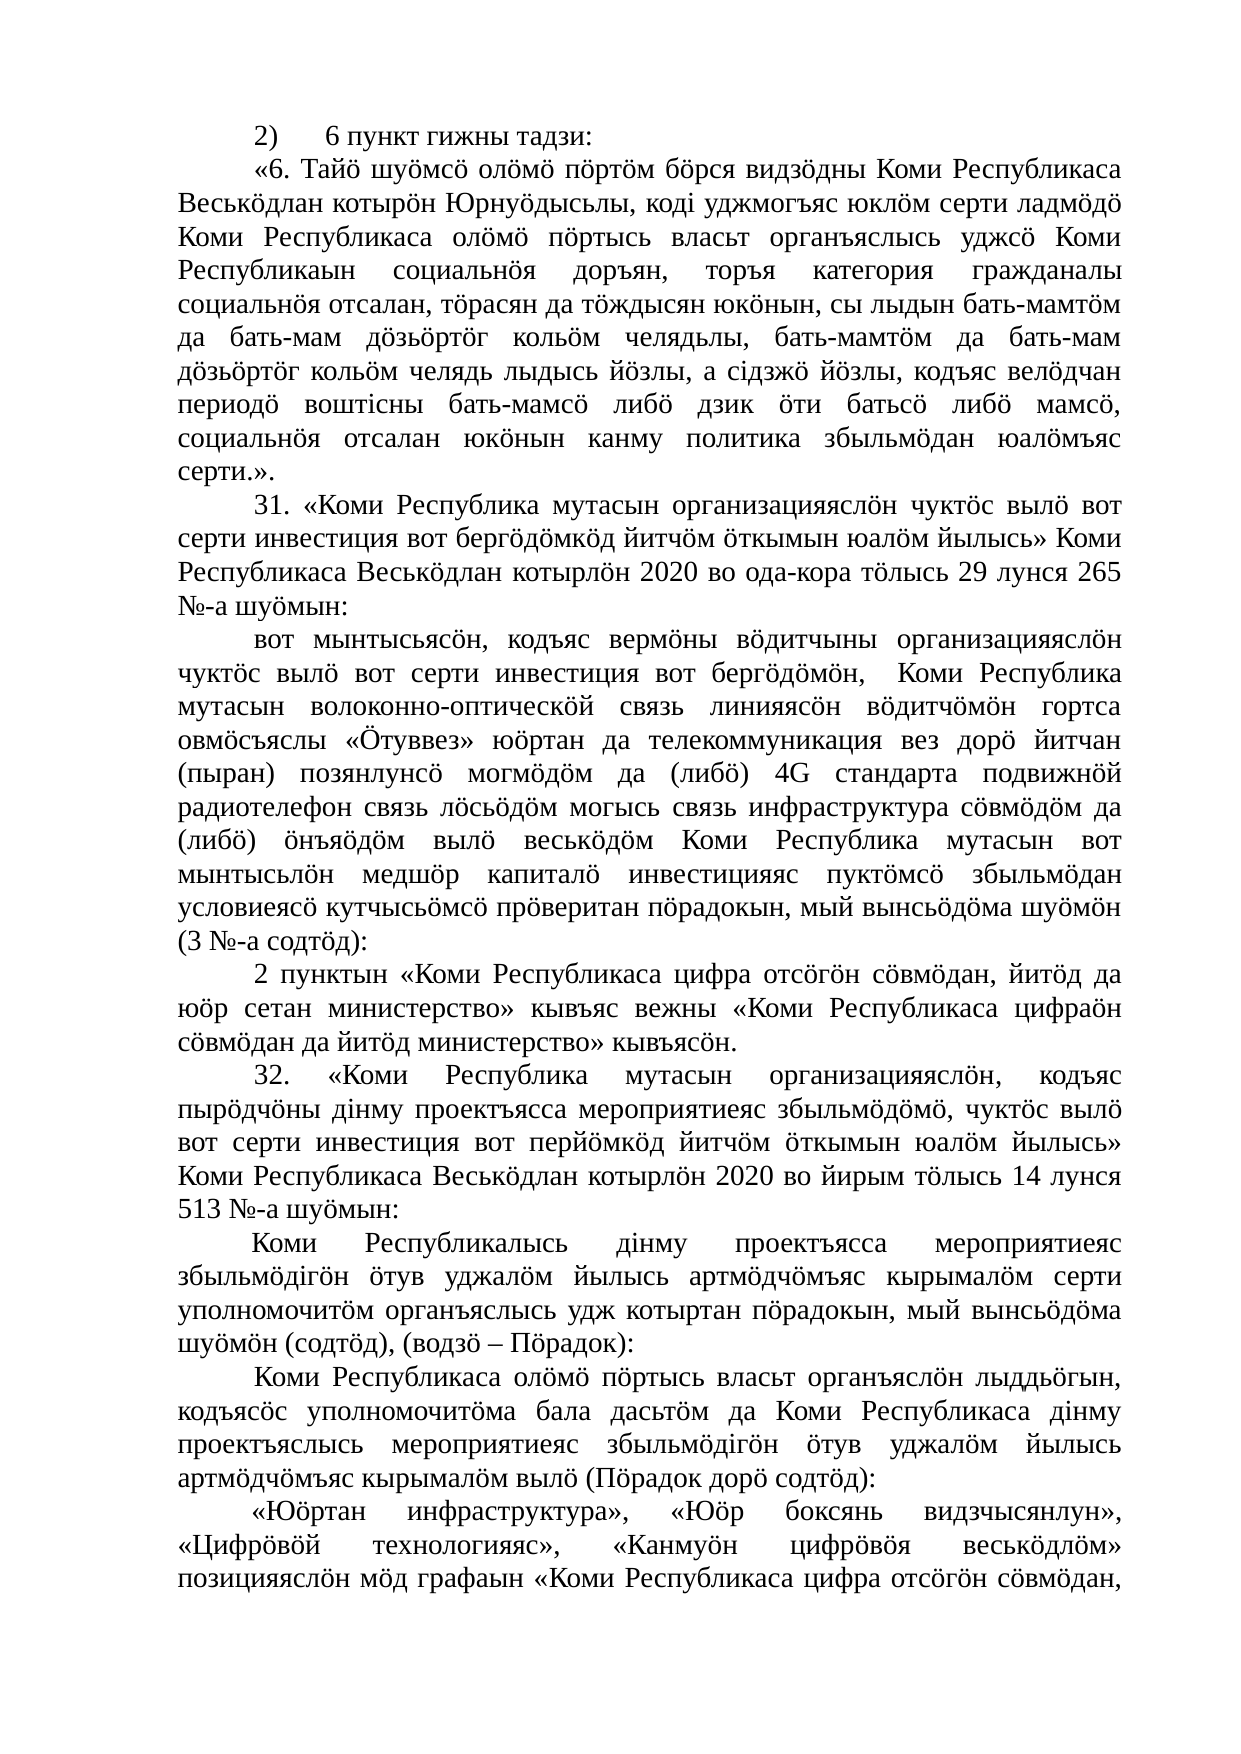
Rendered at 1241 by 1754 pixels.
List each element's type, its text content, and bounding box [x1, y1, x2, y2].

text 31. «Коми Республика мутасын организацияяслӧн чуктӧс вылӧ вот серти инвестиция вот бергӧдӧмкӧд йитчӧм ӧткымын юалӧм йылысь» Коми Республикаса Веськӧдлан котырлӧн 2020 во ода-кора тӧлысь 29 лунся 265 №-а шуӧмын: [177, 487, 1122, 621]
text «6. Тайӧ шуӧмсӧ олӧмӧ пӧртӧм бӧрся видзӧдны Коми Республикаса Веськӧдлан котырӧн Юрнуӧдысьлы, коді уджмогъяс юклӧм серти ладмӧдӧ Коми Республикаса олӧмӧ пӧртысь власьт органъяслысь уджсӧ Коми Республикаын социальнӧя доръян, торъя категория гражданалы социальнӧя отсалан, тӧрасян да тӧждысян юкӧнын, сы лыдын бать-мамтӧм да бать-мам дӧзьӧртӧг кольӧм челядьлы, бать-мамтӧм да бать-мам дӧзьӧртӧг кольӧм челядь лыдысь йӧзлы, а сідзжӧ йӧзлы, кодъяс велӧдчан периодӧ воштісны бать-мамсӧ либӧ дзик ӧти батьсӧ либӧ мамсӧ, социальнӧя отсалан юкӧнын канму политика збыльмӧдан юалӧмъяс серти.». [177, 152, 1122, 487]
text Коми Республикаса олӧмӧ пӧртысь власьт органъяслӧн лыддьӧгын, кодъясӧс уполномочитӧма бала дасьтӧм да Коми Республикаса дінму проектъяслысь мероприятиеяс збыльмӧдігӧн ӧтув уджалӧм йылысь артмӧдчӧмъяс кырымалӧм вылӧ (Пӧрадок дорӧ содтӧд): [177, 1359, 1122, 1493]
text 2 пунктын «Коми Республикаса цифра отсӧгӧн сӧвмӧдан, йитӧд да юӧр сетан министерство» кывъяс вежны «Коми Республикаса цифраӧн сӧвмӧдан да йитӧд министерство» кывъясӧн. [177, 957, 1122, 1057]
text вот мынтысьясӧн, кодъяс вермӧны вӧдитчыны организацияяслӧн чуктӧс вылӧ вот серти инвестиция вот бергӧдӧмӧн, Коми Республика мутасын волоконно-оптическӧй связь линияясӧн вӧдитчӧмӧн гортса овмӧсъяслы «Ӧтуввез» юӧртан да телекоммуникация вез дорӧ йитчан (пыран) позянлунсӧ могмӧдӧм да (либӧ) 4G стандарта подвижнӧй радиотелефон связь лӧсьӧдӧм могысь связь инфраструктура сӧвмӧдӧм да (либӧ) ӧнъяӧдӧм вылӧ веськӧдӧм Коми Республика мутасын вот мынтысьлӧн медшӧр капиталӧ инвестицияяс пуктӧмсӧ збыльмӧдан условиеясӧ кутчысьӧмсӧ прӧверитан пӧрадокын, мый вынсьӧдӧма шуӧмӧн (3 №-а содтӧд): [177, 621, 1122, 957]
list 6 пункт гижны тадзи: [177, 118, 1122, 152]
text «Юӧртан инфраструктура», «Юӧр боксянь видзчысянлун», «Цифрӧвӧй технологияяс», «Канмуӧн цифрӧвӧя веськӧдлӧм» позицияяслӧн мӧд графаын «Коми Республикаса цифра отсӧгӧн сӧвмӧдан, [177, 1493, 1122, 1594]
text 32. «Коми Республика мутасын организацияяслӧн, кодъяс пырӧдчӧны дінму проектъясса мероприятиеяс збыльмӧдӧмӧ, чуктӧс вылӧ вот серти инвестиция вот перйӧмкӧд йитчӧм ӧткымын юалӧм йылысь» Коми Республикаса Веськӧдлан котырлӧн 2020 во йирым тӧлысь 14 лунся 513 №-а шуӧмын: [177, 1057, 1122, 1225]
text Коми Республикалысь дінму проектъясса мероприятиеяс збыльмӧдігӧн ӧтув уджалӧм йылысь артмӧдчӧмъяс кырымалӧм серти уполномочитӧм органъяслысь удж котыртан пӧрадокын, мый вынсьӧдӧма шуӧмӧн (содтӧд), (водзӧ – Пӧрадок): [177, 1225, 1122, 1359]
